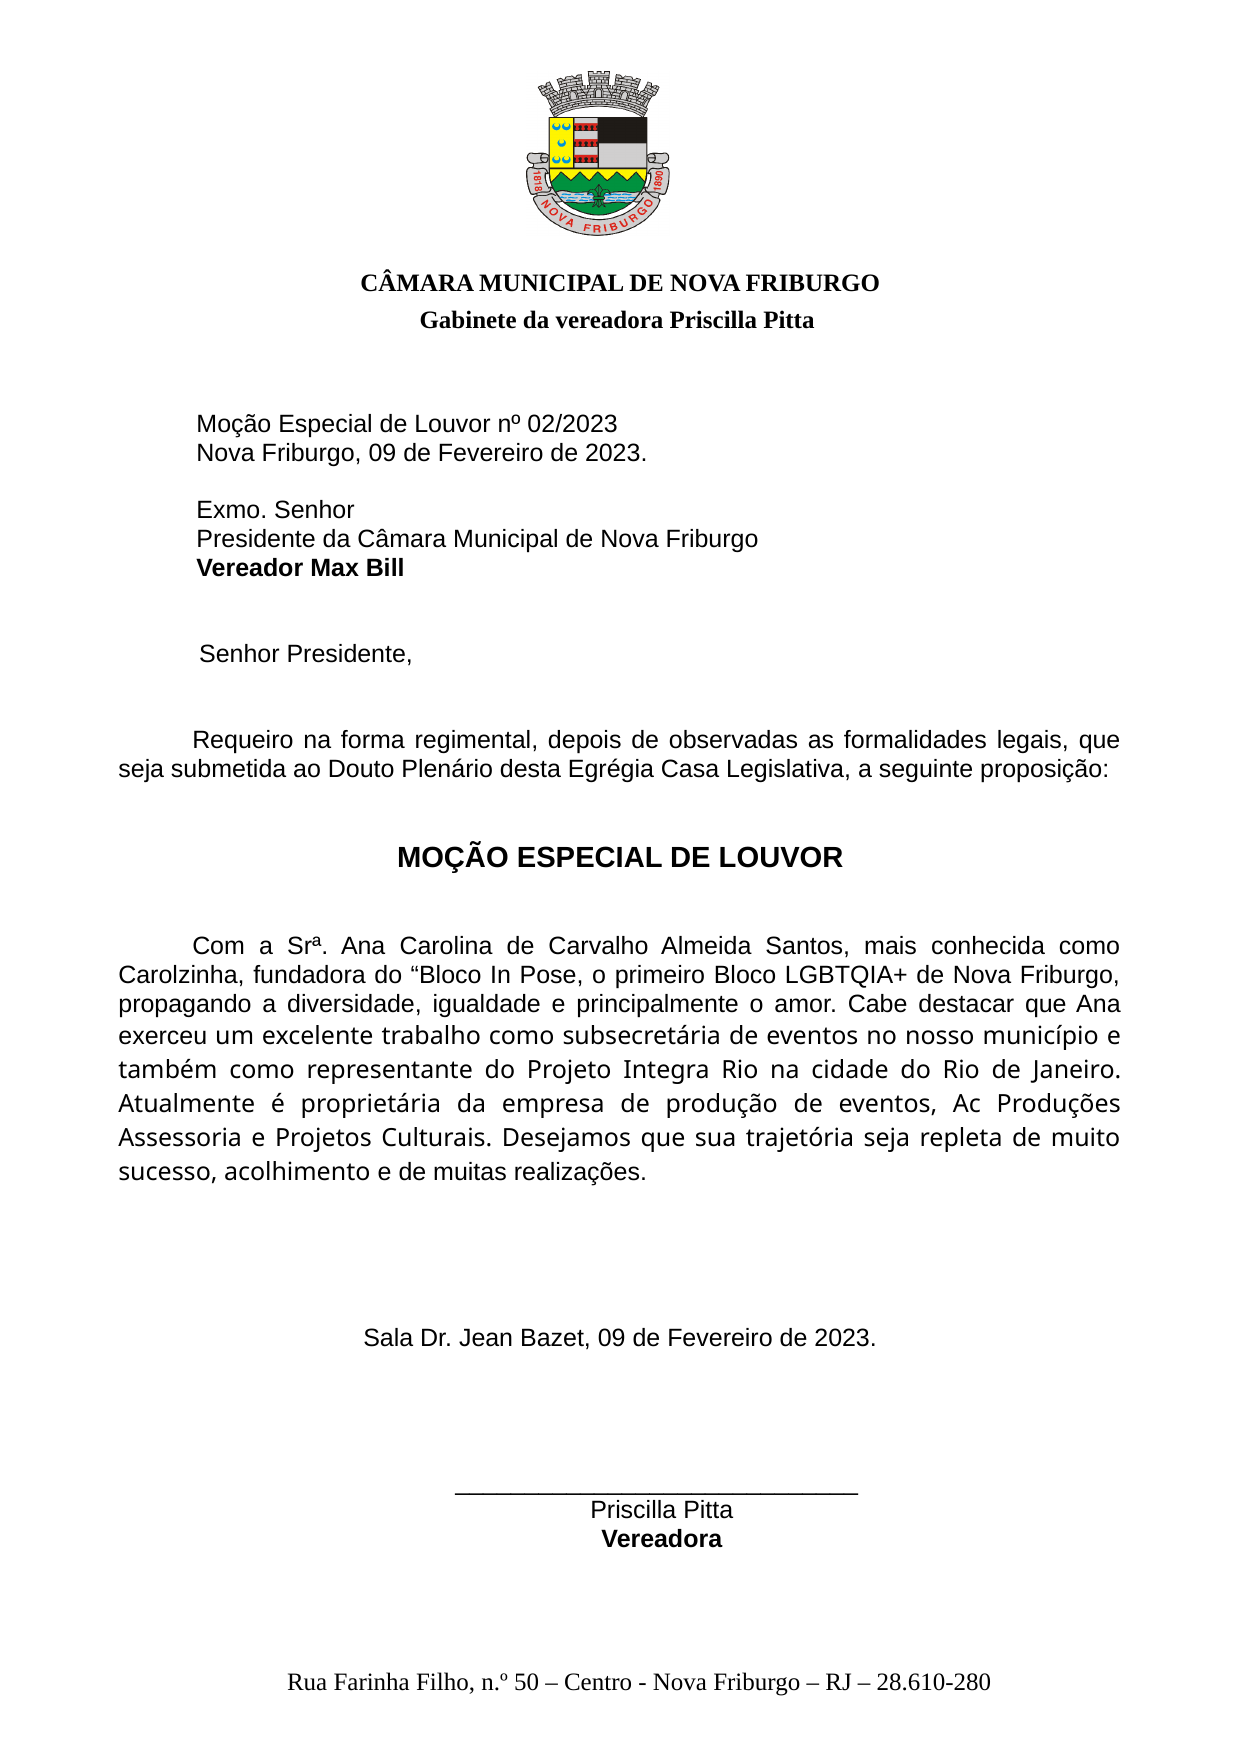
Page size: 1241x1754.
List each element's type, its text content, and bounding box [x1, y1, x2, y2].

text Senhor Presidente, [118, 639, 1122, 668]
text Exmo. Senhor [196, 495, 1122, 524]
text Gabinete da vereadora Priscilla Pitta [118, 306, 1122, 334]
text _____________________________ [192, 1467, 1122, 1496]
text Sala Dr. Jean Bazet, 09 de Fevereiro de 2023. [118, 1323, 1122, 1352]
text Priscilla Pitta [118, 1496, 1122, 1524]
text Requeiro na forma regimental, depois de observadas as formalidades legais, que seja submetida ao Douto Plenário desta Egrégia Casa Legislativa, a seguinte proposição: [118, 725, 1122, 783]
text Com a Srª. Ana Carolina de Carvalho Almeida Santos, mais conhecida como Carolzinha, fundadora do “Bloco In Pose, o primeiro Bloco LGBTQIA+ de Nova Friburgo, propagando a diversidade, igualdade e principalmente o amor. Cabe destacar que Ana exerceu um excelente trabalho como subsecretária de eventos no nosso município e também como representante do Projeto Integra Rio na cidade do Rio de Janeiro. Atualmente é proprietária da empresa de produção de eventos, Ac Produções Assessoria e Projetos Culturais. Desejamos que sua trajetória seja repleta de muito sucesso, acolhimento e de muitas realizações. [118, 931, 1122, 1188]
text CÂMARA MUNICIPAL DE NOVA FRIBURGO [118, 268, 1122, 297]
text Presidente da Câmara Municipal de Nova Friburgo [196, 524, 1122, 553]
text Vereadora [118, 1524, 1122, 1553]
text MOÇÃO ESPECIAL DE LOUVOR [118, 840, 1122, 874]
text Moção Especial de Louvor nº 02/2023 [196, 409, 1122, 438]
text Nova Friburgo, 09 de Fevereiro de 2023. [196, 438, 1122, 466]
text Vereador Max Bill [196, 553, 1122, 581]
